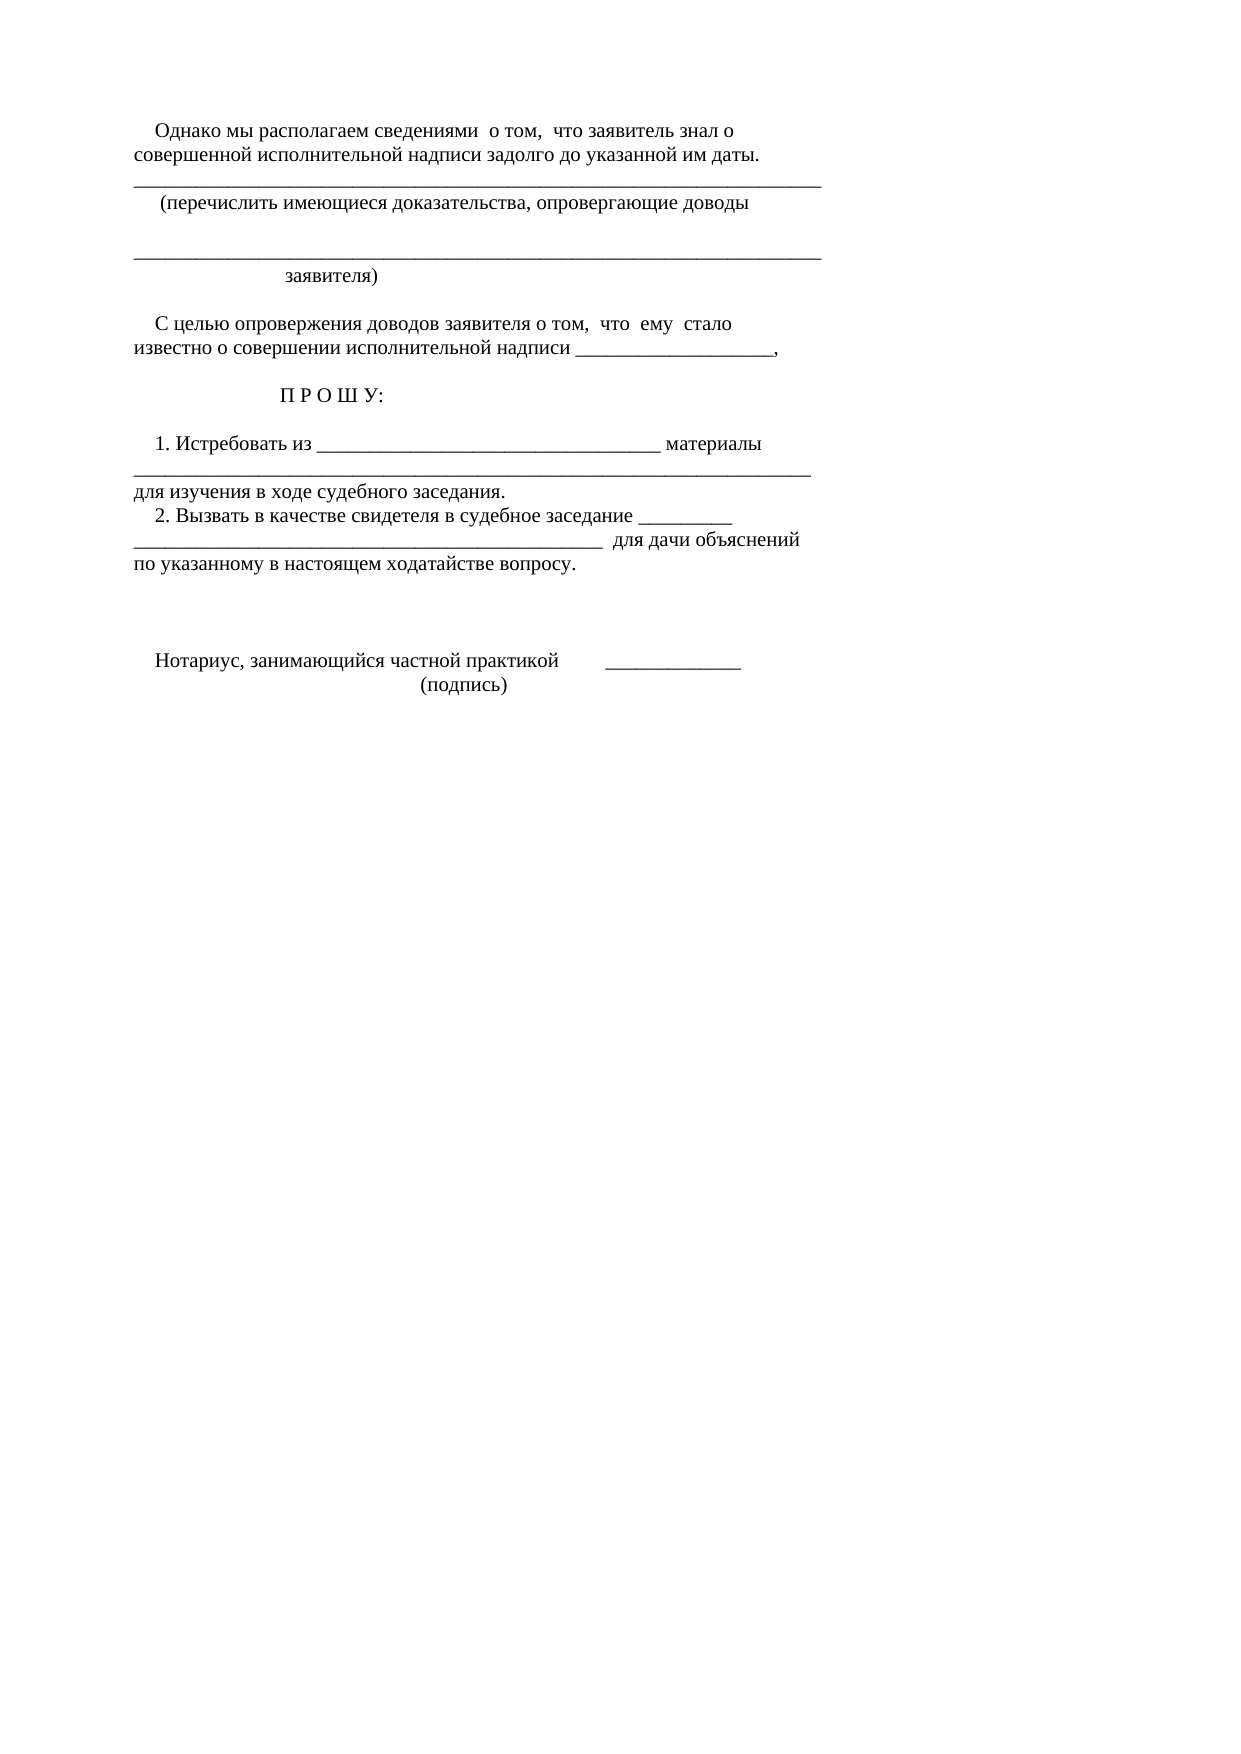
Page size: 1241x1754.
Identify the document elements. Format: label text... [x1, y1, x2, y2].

text Однако мы располагаем сведениями о том, что заявитель знал о [118, 118, 1122, 142]
text _____________________________________________ для дачи объяснений [118, 527, 1122, 551]
text для изучения в ходе судебного заседания. [118, 479, 1122, 503]
text 2. Вызвать в качестве свидетеля в судебное заседание _________ [118, 503, 1122, 527]
text совершенной исполнительной надписи задолго до указанной им даты. [118, 142, 1122, 166]
text (перечислить имеющиеся доказательства, опровергающие доводы [118, 190, 1122, 214]
text 1. Истребовать из _________________________________ материалы [118, 431, 1122, 455]
text С целью опровержения доводов заявителя о том, что ему стало [118, 311, 1122, 335]
text П Р О Ш У: [118, 383, 1122, 407]
text известно о совершении исполнительной надписи ___________________, [118, 335, 1122, 359]
text по указанному в настоящем ходатайстве вопросу. [118, 551, 1122, 575]
text __________________________________________________________________ [118, 238, 1122, 262]
text (подпись) [118, 672, 1122, 696]
text заявителя) [118, 262, 1122, 287]
text __________________________________________________________________ [118, 166, 1122, 190]
text _________________________________________________________________ [118, 455, 1122, 479]
text Нотариус, занимающийся частной практикой _____________ [118, 647, 1122, 672]
